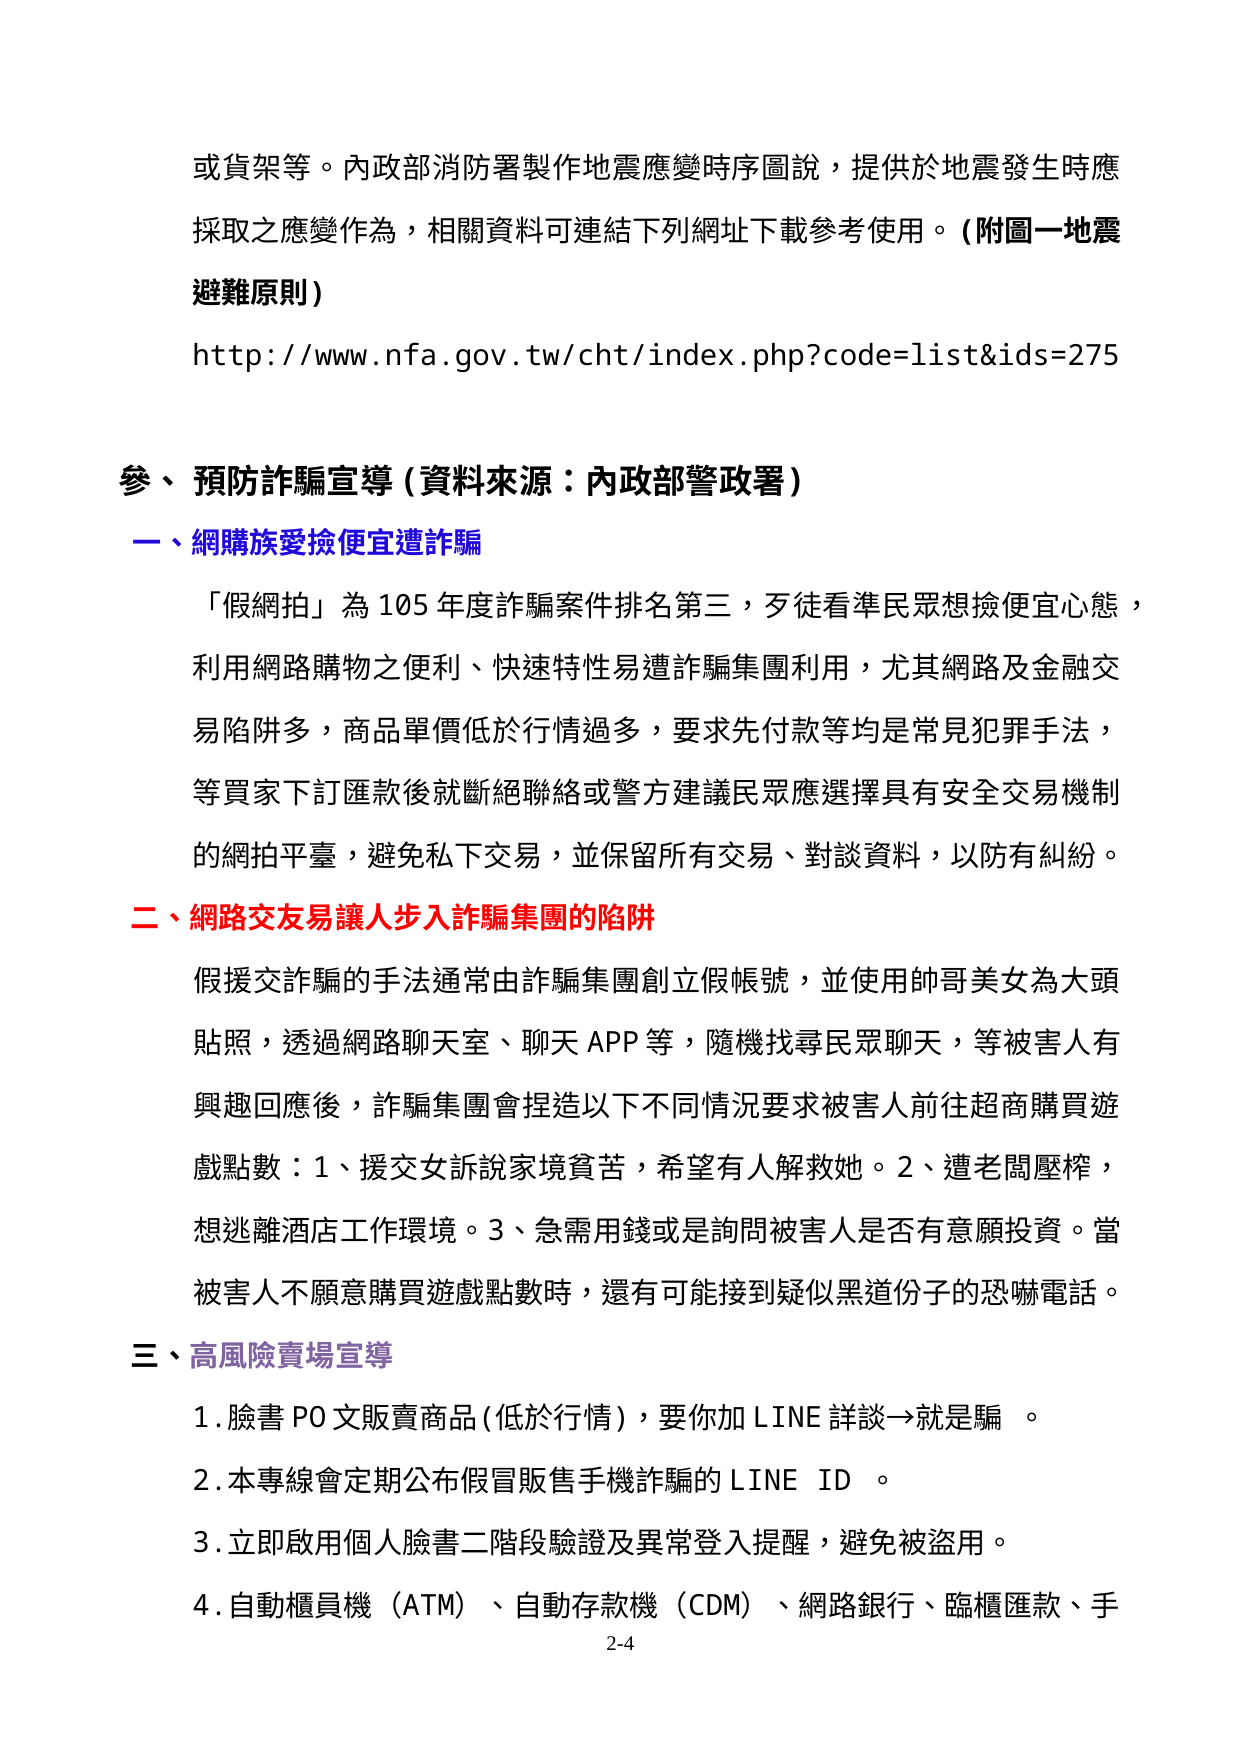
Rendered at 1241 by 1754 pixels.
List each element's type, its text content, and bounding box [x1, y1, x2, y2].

text 「假網拍」為105年度詐騙案件排名第三，歹徒看準民眾想撿便宜心態，利用網路購物之便利、快速特性易遭詐騙集團利用，尤其網路及金融交易陷阱多，商品單價低於行情過多，要求先付款等均是常見犯罪手法，等買家下訂匯款後就斷絕聯絡或警方建議民眾應選擇具有安全交易機制的網拍平臺，避免私下交易，並保留所有交易、對談資料，以防有糾紛。 [192, 562, 1122, 874]
text 假援交詐騙的手法通常由詐騙集團創立假帳號，並使用帥哥美女為大頭貼照，透過網路聊天室、聊天APP等，隨機找尋民眾聊天，等被害人有興趣回應後，詐騙集團會捏造以下不同情況要求被害人前往超商購買遊戲點數：1、援交女訴說家境貧苦，希望有人解救她。2、遭老闆壓榨，想逃離酒店工作環境。3、急需用錢或是詢問被害人是否有意願投資。當被害人不願意購買遊戲點數時，還有可能接到疑似黑道份子的恐嚇電話。 [193, 937, 1122, 1312]
text 一、網購族愛撿便宜遭詐騙 [118, 499, 1122, 562]
text 2.本專線會定期公布假冒販售手機詐騙的LINE ID 。 [192, 1437, 1122, 1499]
text 4.自動櫃員機（ATM）、自動存款機（CDM）、網路銀行、臨櫃匯款、手 [192, 1562, 1122, 1624]
text http://www.nfa.gov.tw/cht/index.php?code=list&ids=275 [192, 312, 1122, 374]
text 或貨架等。內政部消防署製作地震應變時序圖說，提供於地震發生時應採取之應變作為，相關資料可連結下列網址下載參考使用。(附圖一地震避難原則) [192, 124, 1122, 312]
text 二、網路交友易讓人步入詐騙集團的陷阱 [131, 874, 1122, 937]
list 預防詐騙宣導 (資料來源：內政部警政署) [118, 437, 1122, 499]
text 3.立即啟用個人臉書二階段驗證及異常登入提醒，避免被盜用。 [192, 1499, 1122, 1562]
text 1.臉書PO文販賣商品(低於行情)，要你加LINE詳談→就是騙 。 [192, 1374, 1122, 1437]
text 三、高風險賣場宣導 [131, 1312, 1122, 1374]
